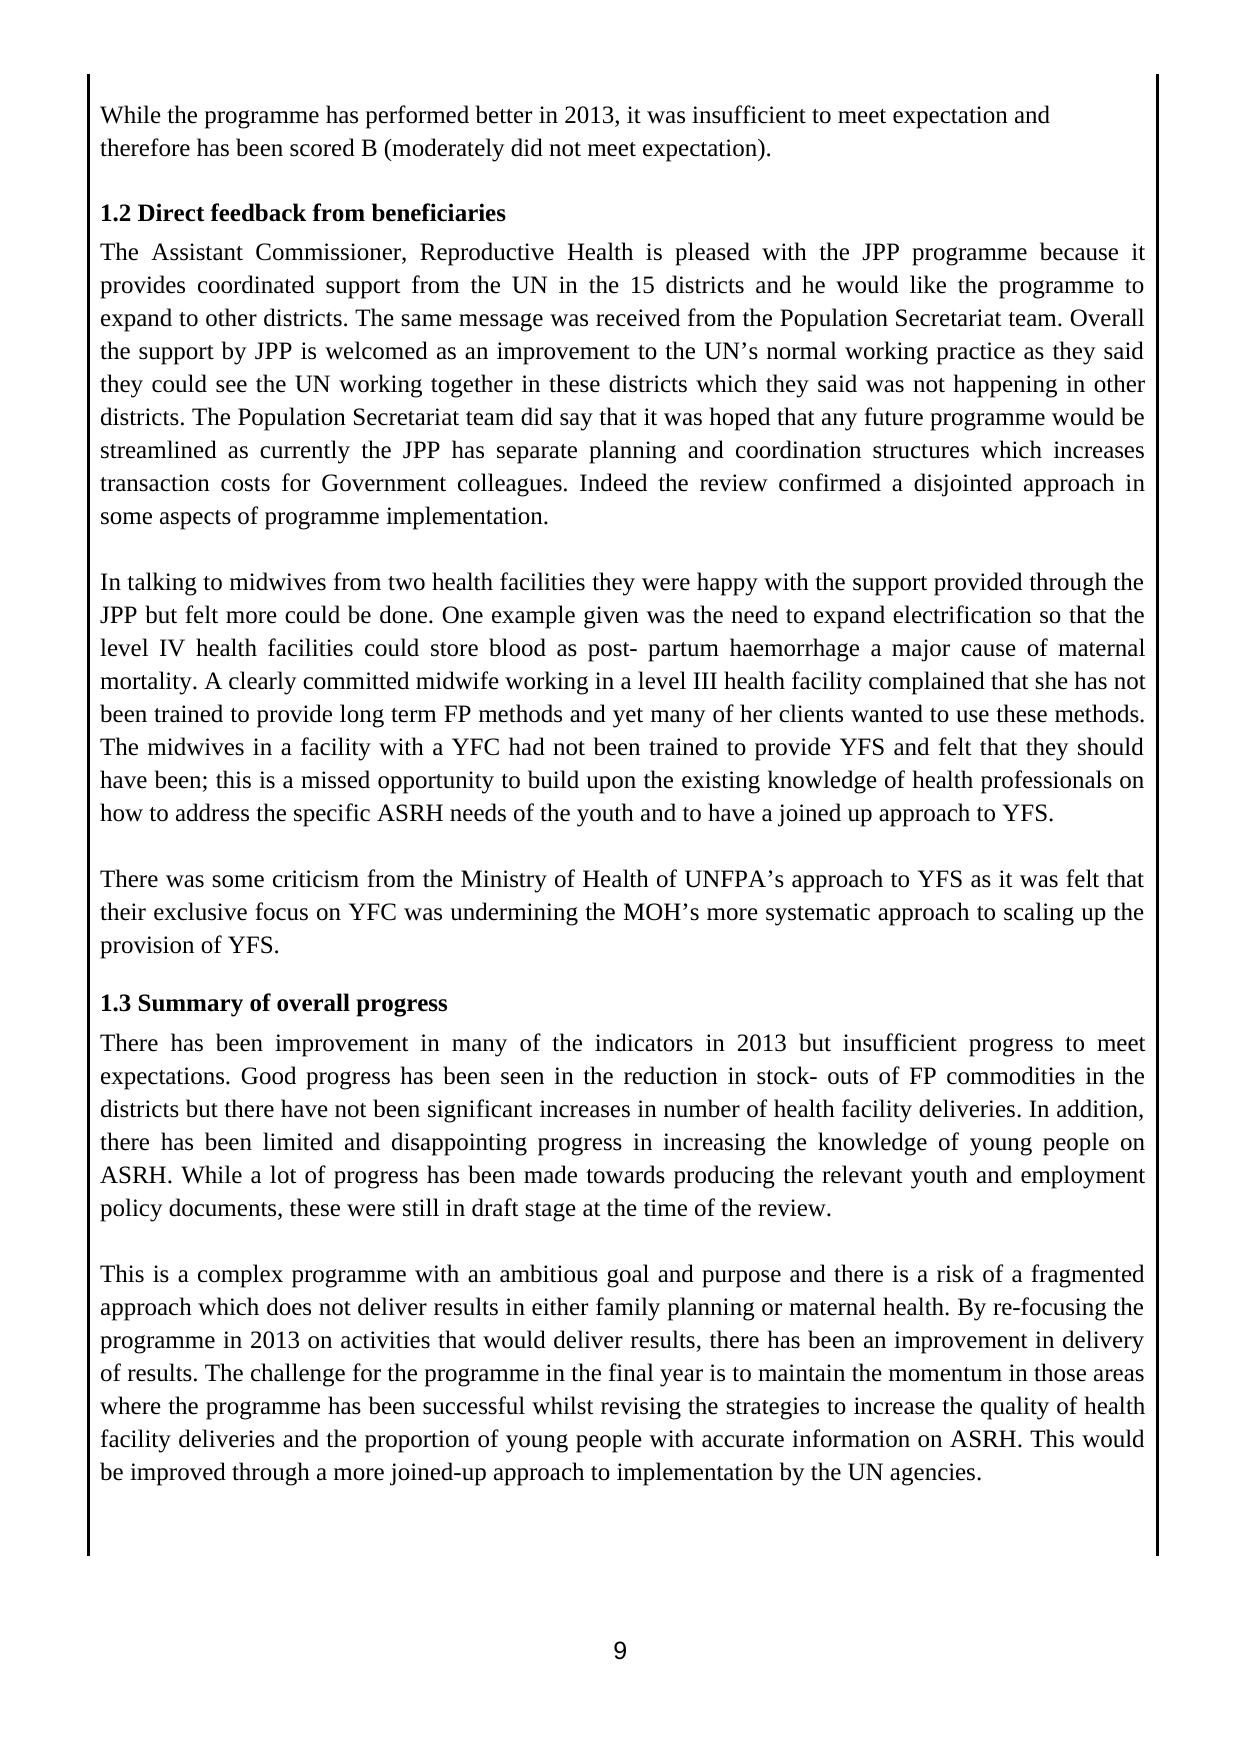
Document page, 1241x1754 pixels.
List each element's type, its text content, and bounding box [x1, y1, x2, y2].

table_cell While the programme has performed better in 2013, it was insufficient to meet expectation and therefore has been scored B (moderately did not meet expectation). 1.2 Direct feedback from beneficiaries The Assistant Commissioner, Reproductive Health is pleased with the JPP programme because it provides coordinated support from the UN in the 15 districts and he would like the programme to expand to other districts. The same message was received from the Population Secretariat team. Overall the support by JPP is welcomed as an improvement to the UN’s normal working practice as they said they could see the UN working together in these districts which they said was not happening in other districts. The Population Secretariat team did say that it was hoped that any future programme would be streamlined as currently the JPP has separate planning and coordination structures which increases transaction costs for Government colleagues. Indeed the review confirmed a disjointed approach in some aspects of programme implementation. In talking to midwives from two health facilities they were happy with the support provided through the JPP but felt more could be done. One example given was the need to expand electrification so that the level IV health facilities could store blood as post- partum haemorrhage a major cause of maternal mortality. A clearly committed midwife working in a level III health facility complained that she has not been trained to provide long term FP methods and yet many of her clients wanted to use these methods. The midwives in a facility with a YFC had not been trained to provide YFS and felt that they should have been; this is a missed opportunity to build upon the existing knowledge of health professionals on how to address the specific ASRH needs of the youth and to have a joined up approach to YFS. There was some criticism from the Ministry of Health of UNFPA’s approach to YFS as it was felt that their exclusive focus on YFC was undermining the MOH’s more systematic approach to scaling up the provision of YFS. 1.3 Summary of overall progress There has been improvement in many of the indicators in 2013 but insufficient progress to meet expectations. Good progress has been seen in the reduction in stock- outs of FP commodities in the districts but there have not been significant increases in number of health facility deliveries. In addition, there has been limited and disappointing progress in increasing the knowledge of young people on ASRH. While a lot of progress has been made towards producing the relevant youth and employment policy documents, these were still in draft stage at the time of the review. This is a complex programme with an ambitious goal and purpose and there is a risk of a fragmented approach which does not deliver results in either family planning or maternal health. By re-focusing the programme in 2013 on activities that would deliver results, there has been an improvement in delivery of results. The challenge for the programme in the final year is to maintain the momentum in those areas where the programme has been successful whilst revising the strategies to increase the quality of health facility deliveries and the proportion of young people with accurate information on ASRH. This would be improved through a more joined-up approach to implementation by the UN agencies. [90, 74, 1156, 1556]
